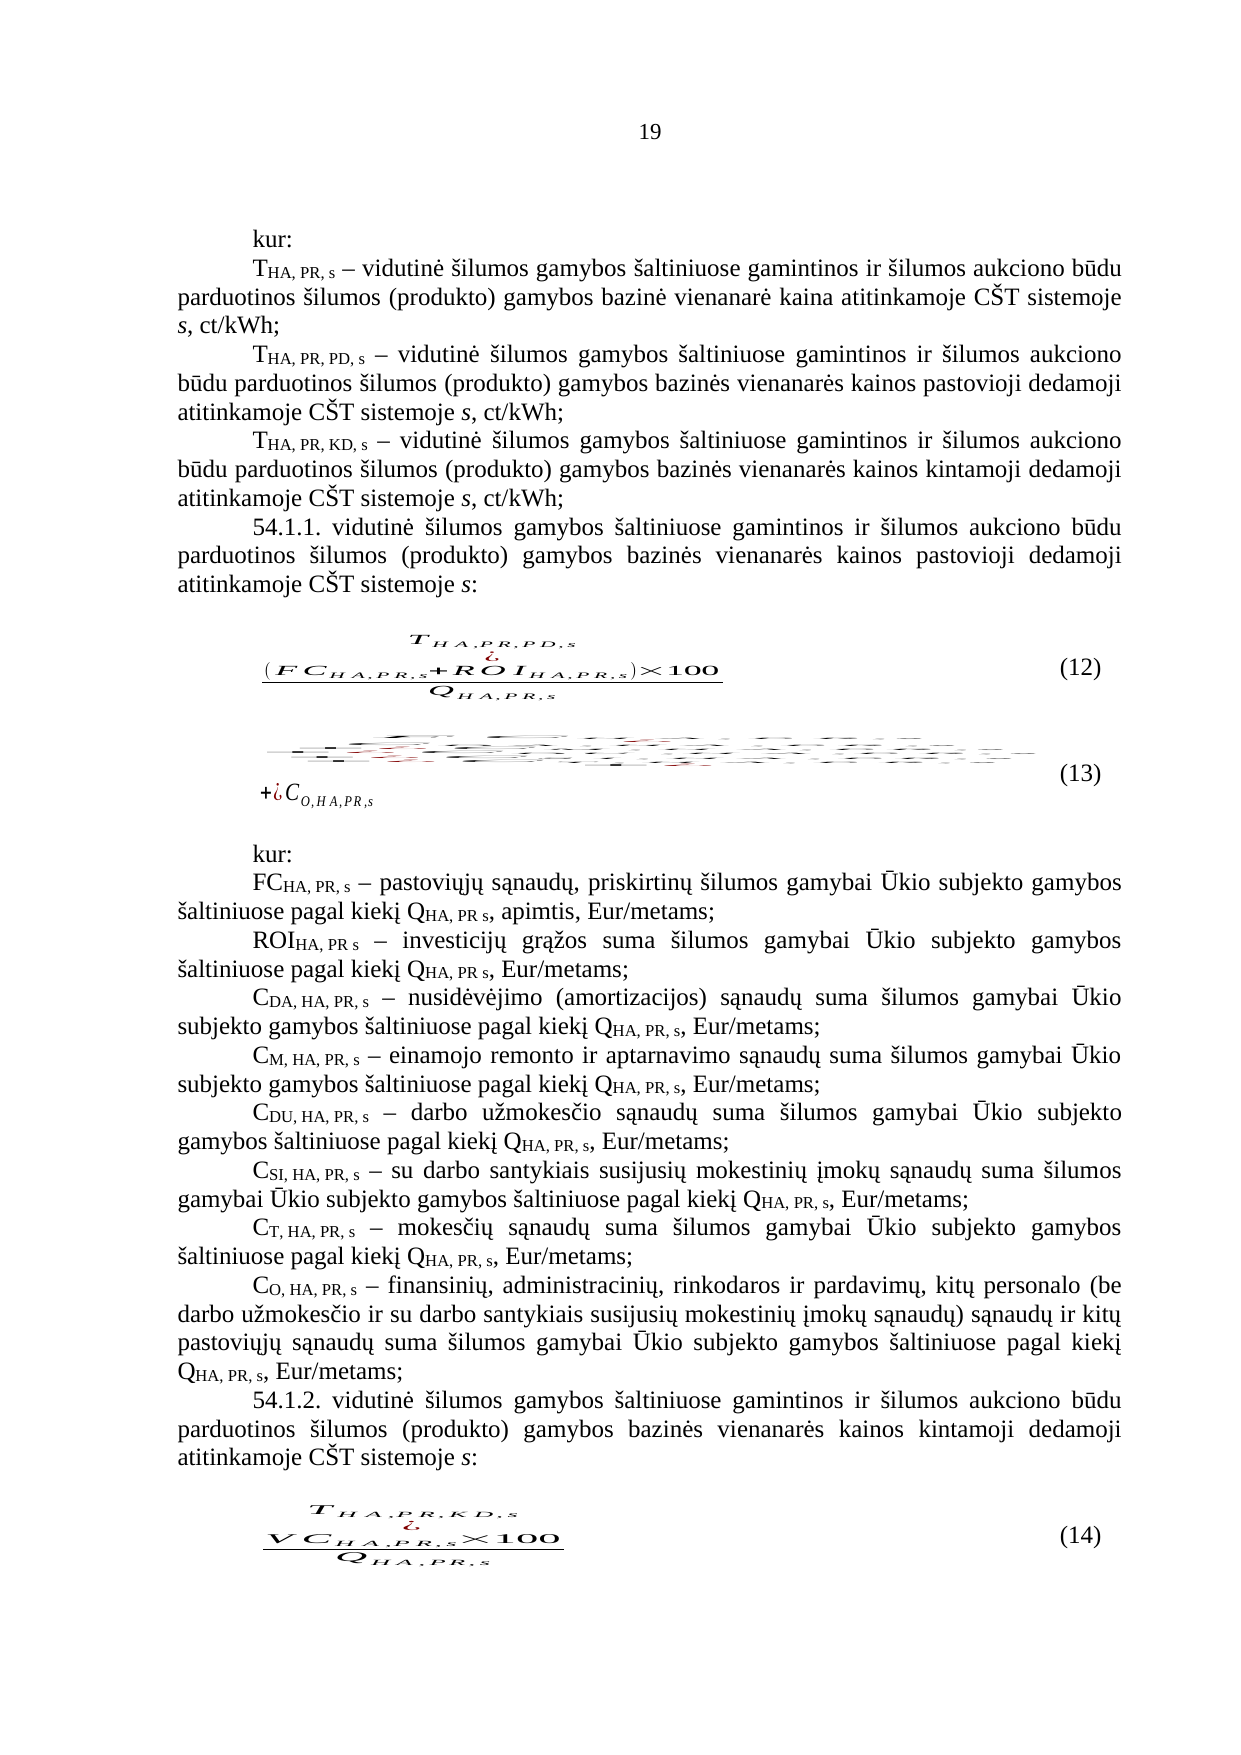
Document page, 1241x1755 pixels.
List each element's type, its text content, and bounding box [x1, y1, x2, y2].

text ROIHA, PR s – investicijų grąžos suma šilumos gamybai Ūkio subjekto gamybos šaltiniuose pagal kiekį QHA, PR s, Eur/metams; [177, 925, 1122, 982]
text CDA, HA, PR, s – nusidėvėjimo (amortizacijos) sąnaudų suma šilumos gamybai Ūkio subjekto gamybos šaltiniuose pagal kiekį QHA, PR, s, Eur/metams; [177, 982, 1122, 1040]
text FCHA, PR, s – pastoviųjų sąnaudų, priskirtinų šilumos gamybai Ūkio subjekto gamybos šaltiniuose pagal kiekį QHA, PR s, apimtis, Eur/metams; [177, 867, 1122, 925]
text CO, HA, PR, s – finansinių, administracinių, rinkodaros ir pardavimų, kitų personalo (be darbo užmokesčio ir su darbo santykiais susijusių mokestinių įmokų sąnaudų) sąnaudų ir kitų pastoviųjų sąnaudų suma šilumos gamybai Ūkio subjekto gamybos šaltiniuose pagal kiekį QHA, PR, s, Eur/metams; [177, 1270, 1122, 1385]
text CM, HA, PR, s – einamojo remonto ir aptarnavimo sąnaudų suma šilumos gamybai Ūkio subjekto gamybos šaltiniuose pagal kiekį QHA, PR, s, Eur/metams; [177, 1040, 1122, 1097]
text kur: [177, 839, 1122, 867]
table_header (13) [1039, 735, 1122, 810]
table_header [177, 627, 248, 707]
text CDU, HA, PR, s – darbo užmokesčio sąnaudų suma šilumos gamybai Ūkio subjekto gamybos šaltiniuose pagal kiekį QHA, PR, s, Eur/metams; [177, 1097, 1122, 1155]
text THA, PR, PD, s – vidutinė šilumos gamybos šaltiniuose gamintinos ir šilumos aukciono būdu parduotinos šilumos (produkto) gamybos bazinės vienanarės kainos pastovioji dedamoji atitinkamoje CŠT sistemoje s, ct/kWh; [177, 339, 1122, 426]
table_header [249, 1500, 1038, 1569]
text kur: [177, 224, 1122, 253]
table_header (14) [1039, 1500, 1122, 1569]
table_header [249, 735, 1038, 810]
text 54.1.1. vidutinė šilumos gamybos šaltiniuose gamintinos ir šilumos aukciono būdu parduotinos šilumos (produkto) gamybos bazinės vienanarės kainos pastovioji dedamoji atitinkamoje CŠT sistemoje s: [177, 512, 1122, 598]
table_header (12) [1039, 627, 1122, 707]
text 54.1.2. vidutinė šilumos gamybos šaltiniuose gamintinos ir šilumos aukciono būdu parduotinos šilumos (produkto) gamybos bazinės vienanarės kainos kintamoji dedamoji atitinkamoje CŠT sistemoje s: [177, 1385, 1122, 1471]
text THA, PR, s – vidutinė šilumos gamybos šaltiniuose gamintinos ir šilumos aukciono būdu parduotinos šilumos (produkto) gamybos bazinė vienanarė kaina atitinkamoje CŠT sistemoje s, ct/kWh; [177, 253, 1122, 339]
table_header [177, 735, 248, 810]
table_header [249, 627, 1038, 707]
table_header [177, 1500, 248, 1569]
text THA, PR, KD, s – vidutinė šilumos gamybos šaltiniuose gamintinos ir šilumos aukciono būdu parduotinos šilumos (produkto) gamybos bazinės vienanarės kainos kintamoji dedamoji atitinkamoje CŠT sistemoje s, ct/kWh; [177, 426, 1122, 512]
text CT, HA, PR, s – mokesčių sąnaudų suma šilumos gamybai Ūkio subjekto gamybos šaltiniuose pagal kiekį QHA, PR, s, Eur/metams; [177, 1212, 1122, 1270]
text CSI, HA, PR, s – su darbo santykiais susijusių mokestinių įmokų sąnaudų suma šilumos gamybai Ūkio subjekto gamybos šaltiniuose pagal kiekį QHA, PR, s, Eur/metams; [177, 1155, 1122, 1212]
